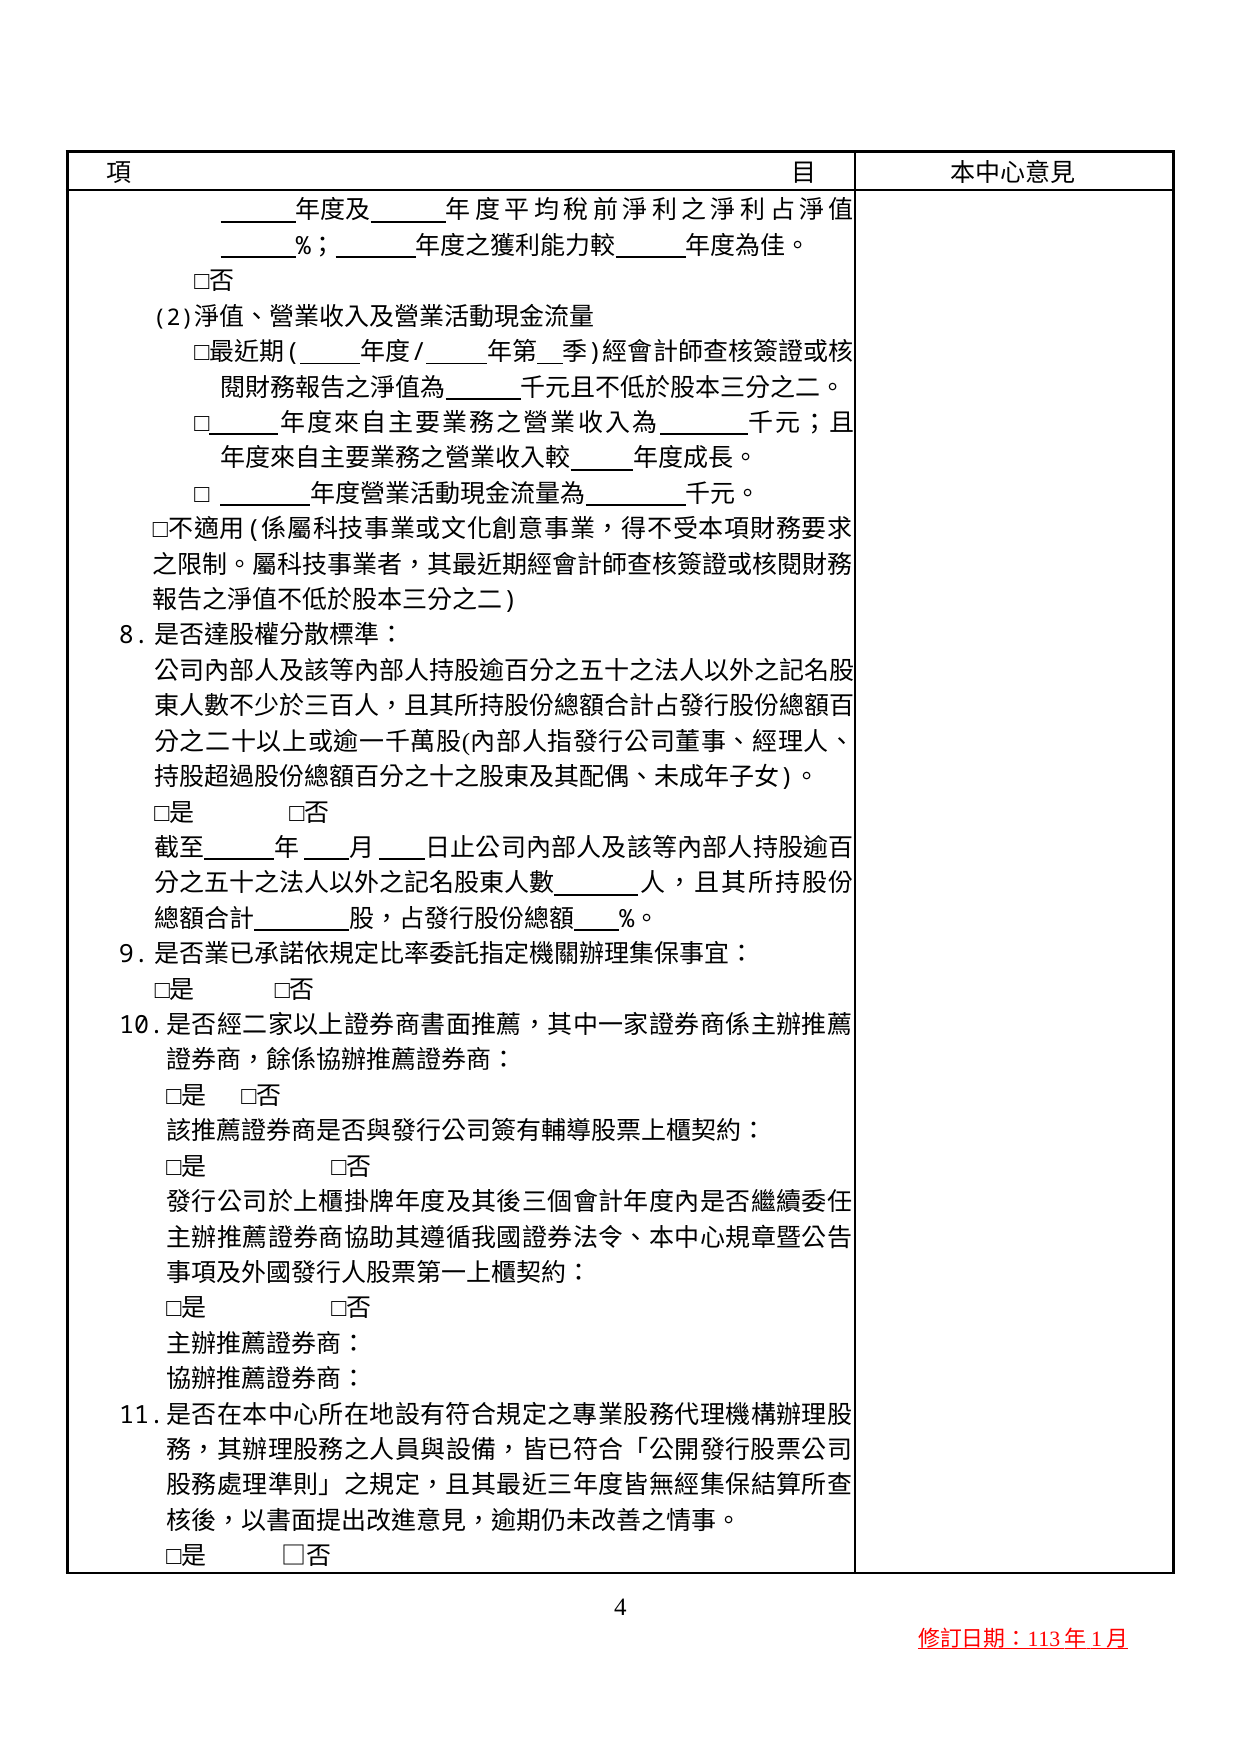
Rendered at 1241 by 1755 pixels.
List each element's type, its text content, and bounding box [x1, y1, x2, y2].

table_header 項 目 [69, 153, 854, 188]
table_cell 壹、公司具備之申請上櫃條件(本審查表所稱淨值及稅前淨利，係指歸屬於母公司業主之金額) 預計掛牌類別： □食品工業 □塑膠工業 □紡織纖維 □電機機械 □電器電纜 □化學工業 □生技醫療業□玻璃陶瓷 □鋼鐵工業 □橡膠工業 □半導體業 □電腦及週邊設備業 □光電業 □通信網路業 □電子零組件業□電子通路業 □資訊服務業□其他電子業 □建材營造 □航運業 □觀光餐飲 □金融業 □油電燃氣業 □文化創意業 □農業科技 □數位雲端 □居家生活 □綠能環保 □運動休閒 □其他 為依照外國法律組織登記之股份有限責任公司，且未違反「臺灣地區與大陸地區人民關係條例」相關規範： 發行公司並非依大陸地區法令組織登記者。 □是 □否 發行公司及其具有中華民國國籍之董事、經理人及持有公司股份超過股份總額百分之十之股東，暨發行公司所控制之營運主體係依中華民國公司法令組織成立，從事大陸地區投資者，是否符合「臺灣地區與大陸地區人民關係條例」及「在大陸地區從事投資或技術合作許可辦法」等規定。 □是 □否 □不適用 發行公司股東屬大陸地區人民來臺投資許可辦法定義之投 資人者，其直接或間接持有該公司股份是否未逾30%，且未 具有控制能力。 □是 □否 □不適用 若前項勾否者，大陸地區人民、法人、團體或其他機構直接 或間接持有股份或出資總額逾百分之三十，或具有控制能力者，是否取得主管機關專案許可，並依「外國發行人募集與 發行有價證券處理準則」規定補辦股票公開發行。 □是 □否 其他。 □是 □否 □不適用 發行之記名股票是否未在海外證券市場掛牌交易，且以普通股為限： □是 □否 最近期經會計師查核簽證或核閱之淨值是否折合達新臺幣一億元以上： □是 □否 年度/上半年度經會計師查核簽證/核閱之淨值為新臺幣 元 是否依照外國法律設立登記滿二個完整會計年度： □是 □否 □不適用(係屬科技事業，得不受本項最低設立年限之限制) 設立登記日期： 年 月 日 發行公司編製之財務報告是否符合下列規定： 以新臺幣為編製單位。 □是 □否 以中文版本為主。 □是 □否 依主管機關認可之國際財務報導準則、美國會計原則或國際財務報導準則編製。 □是 □否 財務報告編製之會計準則： 採二期對照方式。 □是 □否 編製內容包括資產負債表、綜合損益表、現金流量表、權益變動表及附註。 □是 □否 財務報告附註應敘明所採用之會計原則，若採主管機關認可之國際財務報導準則編製者，應依我國「證券發行人財務報告編製準則」之規定辦理，但第二十四條規定，得不適用之；若非採主管機關認可之國際財務報導準則編製者，應就二期對照之資產負債表及綜合損益表項目揭露與主管機關認可之國際財務報導準則之差異情形，包括重大差異項目及影響金額，且經設算調整前開影響數後，仍應符合本審查表第７點財務要求之標準。 □是 □否 經主管機關所核准簽證公開發行公司財務報告之我國二位會計師出具查核（或核閱）報告，或與前述會計師所屬事務所有合作關係之國際性會計師事務所查核簽證（或核閱），並由我國會計師出具不提及其他會計師查核（或核閱）工作之查核（或核閱）報告。 □是 □否 經董事長、經理人及會計主管簽名或蓋章，並出具財務報告內容無虛偽或隱匿之聲明。 □是 □否 會計師查核(或核閱)報告敘明發行公司所採用之會計原則，及所採用會計原則與依主管機關認可之國際財務報導準則之差異情形與附註索引，並明確載示業依我國會計師查核簽證財務報表規則及一般公認審計準則查核（或依我國審計準則公報第六十五號「財務報表之核閱」會計師服務案件準則規劃並執行查核或核閱工作）。 □是 □否 股票為無面額或每股面額非新臺幣十元者，適用「證券發行人財務報告編製準則」第六條有關達實收資本額百分之五部分改以淨值百分之二點五計算之；第十七條有關達實收資本額百分之二十部分改以淨值百分之十計算之。 □是 □否 □不適用 財務要求應符合下列標準之一： 獲利能力 □是，依主管機關認可之國際財務報導準則編製之財務報告，其最近一個會計年度之稅前淨利不得低於折合新臺幣四百萬元，並占淨值之比率，最近年度達百分之四以上，且其最近一個會計年度決算無累積虧損者。 年度之稅前淨利為 千元； 年度稅前淨利占淨值 %，且決算無累積虧損。 □是，依主管機關認可之國際財務報導準則編製之財務報告，其最近一個會計年度之稅前淨利不得低於折合新臺幣四百萬元，並占淨值之比率，最近二個會計年度均達百分之三以上者。 年度之稅前淨利為 千元； 年度稅前淨利占淨值 %； 年度稅前淨利占淨值 %。 □是，依主管機關認可之國際財務報導準則編製之財務報告，其最近一個會計年度之稅前淨利不得低於折合新臺幣四百萬元，並占淨值之比率，最近二個會計年度平均達百分之三以上，且最近一個會計年度之獲利能力較前一個會計年度為佳者。 年度之稅前淨利為 千元； 年度稅前淨利占淨值 %， 年度稅前淨利占淨值 %， 年度及 年度平均稅前淨利之淨利占淨值 %； 年度之獲利能力較 年度為佳。 □否 淨值、營業收入及營業活動現金流量 □最近期( 年度/ 年第 季)經會計師查核簽證或核閱財務報告之淨值為 千元且不低於股本三分之二。 □ 年度來自主要業務之營業收入為 千元；且 年度來自主要業務之營業收入較 年度成長。 □ 年度營業活動現金流量為 千元。 □不適用(係屬科技事業或文化創意事業，得不受本項財務要求之限制。屬科技事業者，其最近期經會計師查核簽證或核閱財務報告之淨值不低於股本三分之二) 是否達股權分散標準： 公司內部人及該等內部人持股逾百分之五十之法人以外之記名股東人數不少於三百人，且其所持股份總額合計占發行股份總額百分之二十以上或逾一千萬股(內部人指發行公司董事、經理人、持股超過股份總額百分之十之股東及其配偶、未成年子女)。 □是 □否 截至 年 月 日止公司內部人及該等內部人持股逾百分之五十之法人以外之記名股東人數 人，且其所持股份總額合計 股，占發行股份總額 %。 是否業已承諾依規定比率委託指定機關辦理集保事宜： □是 □否 是否經二家以上證券商書面推薦，其中一家證券商係主辦推薦證券商，餘係協辦推薦證券商： □是 □否 該推薦證券商是否與發行公司簽有輔導股票上櫃契約： □是 □否 發行公司於上櫃掛牌年度及其後三個會計年度內是否繼續委任主辦推薦證券商協助其遵循我國證券法令、本中心規章暨公告事項及外國發行人股票第一上櫃契約： □是 □否 主辦推薦證券商： 協辦推薦證券商： 是否在本中心所在地設有符合規定之專業股務代理機構辦理股務，其辦理股務之人員與設備，皆已符合「公開發行股票公司股務處理準則」之規定，且其最近三年度皆無經集保結算所查核後，以書面提出改進意見，逾期仍未改善之情事。 □是 □否 專業股務代理機構： 是否在我國境內設有一名訴訟及非訴訟代理人： □是 □否 訴訟及非訴訟代理人是否為自然人： □是 □否 訴訟及非訴訟代理人： 是否於章程及授權文件中明定訴訟及非訴訟代理人在我國證券交易法上之法律定位： □是 □否 符合下列各項之一： (1)是否申報上櫃輔導或於興櫃股票市場交易滿六個月以上： □是 □否 □申報上櫃輔導日期： 年 月 日 □登錄興櫃日期： 年 月 日 (2)發行公司股票是否已在外國主要證券市場交易，且未自外國主要證券市場終止交易逾六個月： □是 □否 (3)發行公司股票是否已通過外國主要證券市場掛牌審查、於通過該掛牌審查之有效期間內，申請其股票第一上櫃、專案申請縮短申報上櫃輔導或於興櫃一般板股票市場交易之期間且該期間未少於兩個月、主辦輔導推薦證券商於該期間內未有異動： □是 □否 發行公司於受輔導期間是否無主辦輔導證券商異動，或於興櫃股票市場交易期間是否無主辦輔導推薦證券商異動之情事： □是 □否 發行公司是否已由新任之主辦輔導證券商或興櫃主辦輔導推薦 證券商進行輔導，且再申報輔導或再於興櫃股票市場交易滿六個月以上，始提出上櫃之申請： □是 □否 □不適用 異動日期： 前任主辦輔導(推薦)證券商： 是否出具承諾下列事項之承諾書： 遵守中華民國證券交易法及相關法令政策規定。 配合本中心必要時之實地查核，或應本中心要求委託指定之會計師或專業機構，依本中心指定之查核範圍進行專案檢查，並將檢查結果提交本中心，且同意負擔相關費用。 上櫃股份以帳簿劃撥方式交付。 有關股東權益保護之重要事項，其與註冊地國法令之強制規定牴觸者，應於公開說明書加強揭露重大差異事項。其與註冊地國法令之強制規定不牴觸者，應增訂於公司章程或組織文件內；其訂於組織文件者，應於章程載明該等事項另依該組織文件辦理，且該組織文件之訂定及修正，應與章程之修正程序相同。 上櫃掛牌年度及其後三個會計年度內繼續委任主辦推薦證券商協助發行公司遵循我國證券法令、本中心規章暨公告事項及外國發行人股票第一上櫃契約。 □是 □否 外國發行人股票第一上櫃契約所適用之準據法為中華民國法律，因本契約所生之紛爭，以臺灣臺北地方法院為訴訟管轄法院。 是否依中華民國證券交易法第十四條之六及其相關規定設置薪資報酬委員會： □是 □否 中華民國證券交易法之準用規定有牴觸外國發行人註冊地 國法令之強制規定者，是否屬主管機關公告得豁免適用證券交易法之特定項目範圍，始得排除該等證券交易法規定之準用： □是 □否 □不適用 上櫃產業類別屬食品工業或最近一個會計年度餐飲收入占其全部營業收入百分之五十以上者，是否符合下列規定： 設置實驗室，從事自主檢驗。 產品原材料、半成品或成品委外辦理檢驗者，應送交經當地主管機關、國際性認證機構或其主管機關委託之機構認證之實驗室或檢驗機構檢驗。 洽獨立專家就其食品安全監測計畫、檢驗週期、檢驗項目等出具合理性意見書。 □是 □否 □不適用 是否於公司章程載明下列事項： 將電子方式列為股東表決權行使管道之一； 董事選舉應採候選人提名制度； 應設置審計委員會。 □是 □否，請說明原因： 是否設置符合本中心「上櫃公司董事會設置及行使職權應遵循事項要點」規定之公司治理主管： □是 □否，請說明原因： 最近二個會計年度有營建收入占總營業收入百分之四十以上，或營建毛利占總毛利百分之四十以上，或營建收入或毛利所占比率較其他營業項目為高之情事者，是否符合本中心「建設公司申請上櫃之補充規定」之規定，但該補充規定第二條第一項第二款之實收資本額規範改以淨值代替之；第二條第一項第六款設算之獲利能力改以本條第一項第六款規定條件代替之；外國發行人與營造公司非屬關係人，且已建立完整內控制度、發包之招標程序及付款辦法符合行業慣例者，得排除適用該補充規定第三條第一項第一款至第三款之規定。 □是 □否 □不適用 是否無下列本中心外國有價證券櫃檯買賣審查準則第九條第一項各款之不宜上櫃情事： 有證券交易法第一百五十六條第一項第一款至第三款所列情事者。 財務或業務未能與他人獨立劃分者。 有重大非常規交易迄申請時尚未改善者。 公司或申請時之董事、總經理或實質負責人於最近三年內，有違反誠信原則之行為者。 申請公司之董事會有無法獨立執行其職務者。 所營事業嚴重衰退者。 其他因事業範圍、性質或特殊情況，本中心認為不宜上櫃者。 □是 □否，請說明內容： 以上各項除第 項外，其餘均符合有價證券櫃檯買賣條件。 [69, 191, 854, 1572]
table_header 本中心意見 [856, 153, 1172, 188]
table_cell [856, 191, 1172, 1572]
